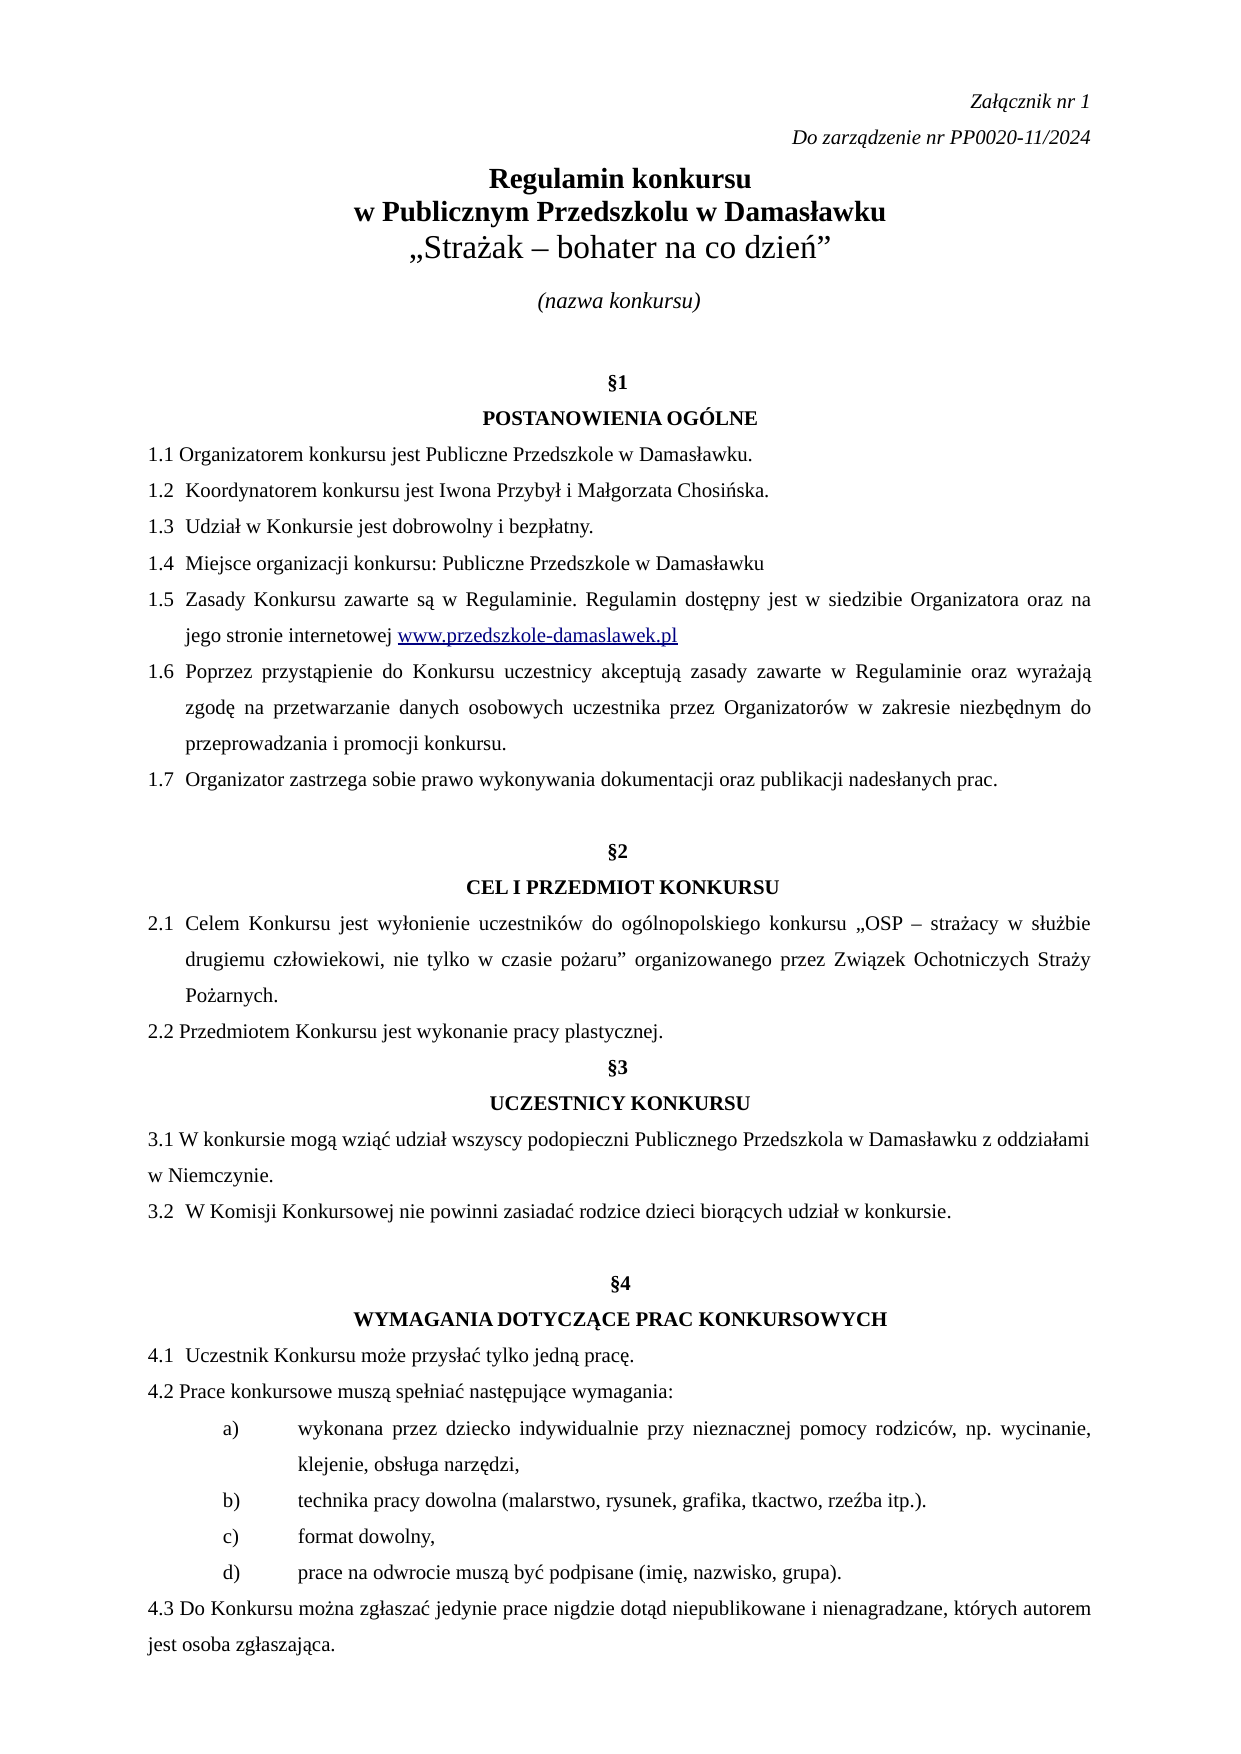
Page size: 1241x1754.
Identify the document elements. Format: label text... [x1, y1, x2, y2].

list Zasady Konkursu zawarte są w Regulaminie. Regulamin dostępny jest w siedzibie Organizatora oraz na jego stronie internetowej www.przedszkole-damaslawek.pl [148, 586, 1092, 647]
text §3 [148, 1055, 1092, 1079]
text WYMAGANIA DOTYCZĄCE PRAC KONKURSOWYCH [148, 1307, 1092, 1331]
list Miejsce organizacji konkursu: Publiczne Przedszkole w Damasławku [148, 550, 1092, 574]
list wykonana przez dziecko indywidualnie przy nieznacznej pomocy rodziców, np. wycinanie, klejenie, obsługa narzędzi, [223, 1415, 1092, 1476]
text 2.2 Przedmiotem Konkursu jest wykonanie pracy plastycznej. [148, 1019, 1092, 1043]
list Organizator zastrzega sobie prawo wykonywania dokumentacji oraz publikacji nadesłanych prac. [148, 767, 1092, 791]
list Uczestnik Konkursu może przysłać tylko jedną pracę. [148, 1343, 1092, 1367]
list format dowolny, [223, 1523, 1092, 1548]
text Do zarządzenie nr PP0020-11/2024 [148, 125, 1092, 149]
list W Komisji Konkursowej nie powinni zasiadać rodzice dzieci biorących udział w konkursie. [148, 1199, 1092, 1223]
text 4.3 Do Konkursu można zgłaszać jedynie prace nigdzie dotąd niepublikowane i nienagradzane, których autorem jest osoba zgłaszająca. [148, 1596, 1092, 1656]
list Koordynatorem konkursu jest Iwona Przybył i Małgorzata Chosińska. [148, 478, 1092, 502]
text (nazwa konkursu) [148, 287, 1092, 313]
text 4.2 Prace konkursowe muszą spełniać następujące wymagania: [148, 1379, 1092, 1403]
list Celem Konkursu jest wyłonienie uczestników do ogólnopolskiego konkursu „OSP – strażacy w służbie drugiemu człowiekowi, nie tylko w czasie pożaru” organizowanego przez Związek Ochotniczych Straży Pożarnych. [148, 911, 1092, 1007]
list technika pracy dowolna (malarstwo, rysunek, grafika, tkactwo, rzeźba itp.). [223, 1487, 1092, 1512]
list Udział w Konkursie jest dobrowolny i bezpłatny. [148, 514, 1092, 538]
text CEL I PRZEDMIOT KONKURSU [148, 875, 1092, 899]
text §1 [148, 370, 1092, 394]
text 3.1 W konkursie mogą wziąć udział wszyscy podopieczni Publicznego Przedszkola w Damasławku z oddziałami w Niemczynie. [148, 1127, 1092, 1187]
list prace na odwrocie muszą być podpisane (imię, nazwisko, grupa). [223, 1559, 1092, 1584]
text „Strażak – bohater na co dzień” [148, 228, 1092, 266]
text §2 [148, 839, 1092, 863]
text Załącznik nr 1 [148, 89, 1092, 113]
text 1.1 Organizatorem konkursu jest Publiczne Przedszkole w Damasławku. [148, 442, 1092, 466]
text w Publicznym Przedszkolu w Damasławku [148, 194, 1092, 228]
text UCZESTNICY KONKURSU [148, 1091, 1092, 1115]
list Poprzez przystąpienie do Konkursu uczestnicy akceptują zasady zawarte w Regulaminie oraz wyrażają zgodę na przetwarzanie danych osobowych uczestnika przez Organizatorów w zakresie niezbędnym do przeprowadzania i promocji konkursu. [148, 658, 1092, 755]
text §4 [148, 1271, 1092, 1295]
text POSTANOWIENIA OGÓLNE [148, 406, 1092, 430]
text Regulamin konkursu [148, 161, 1092, 194]
